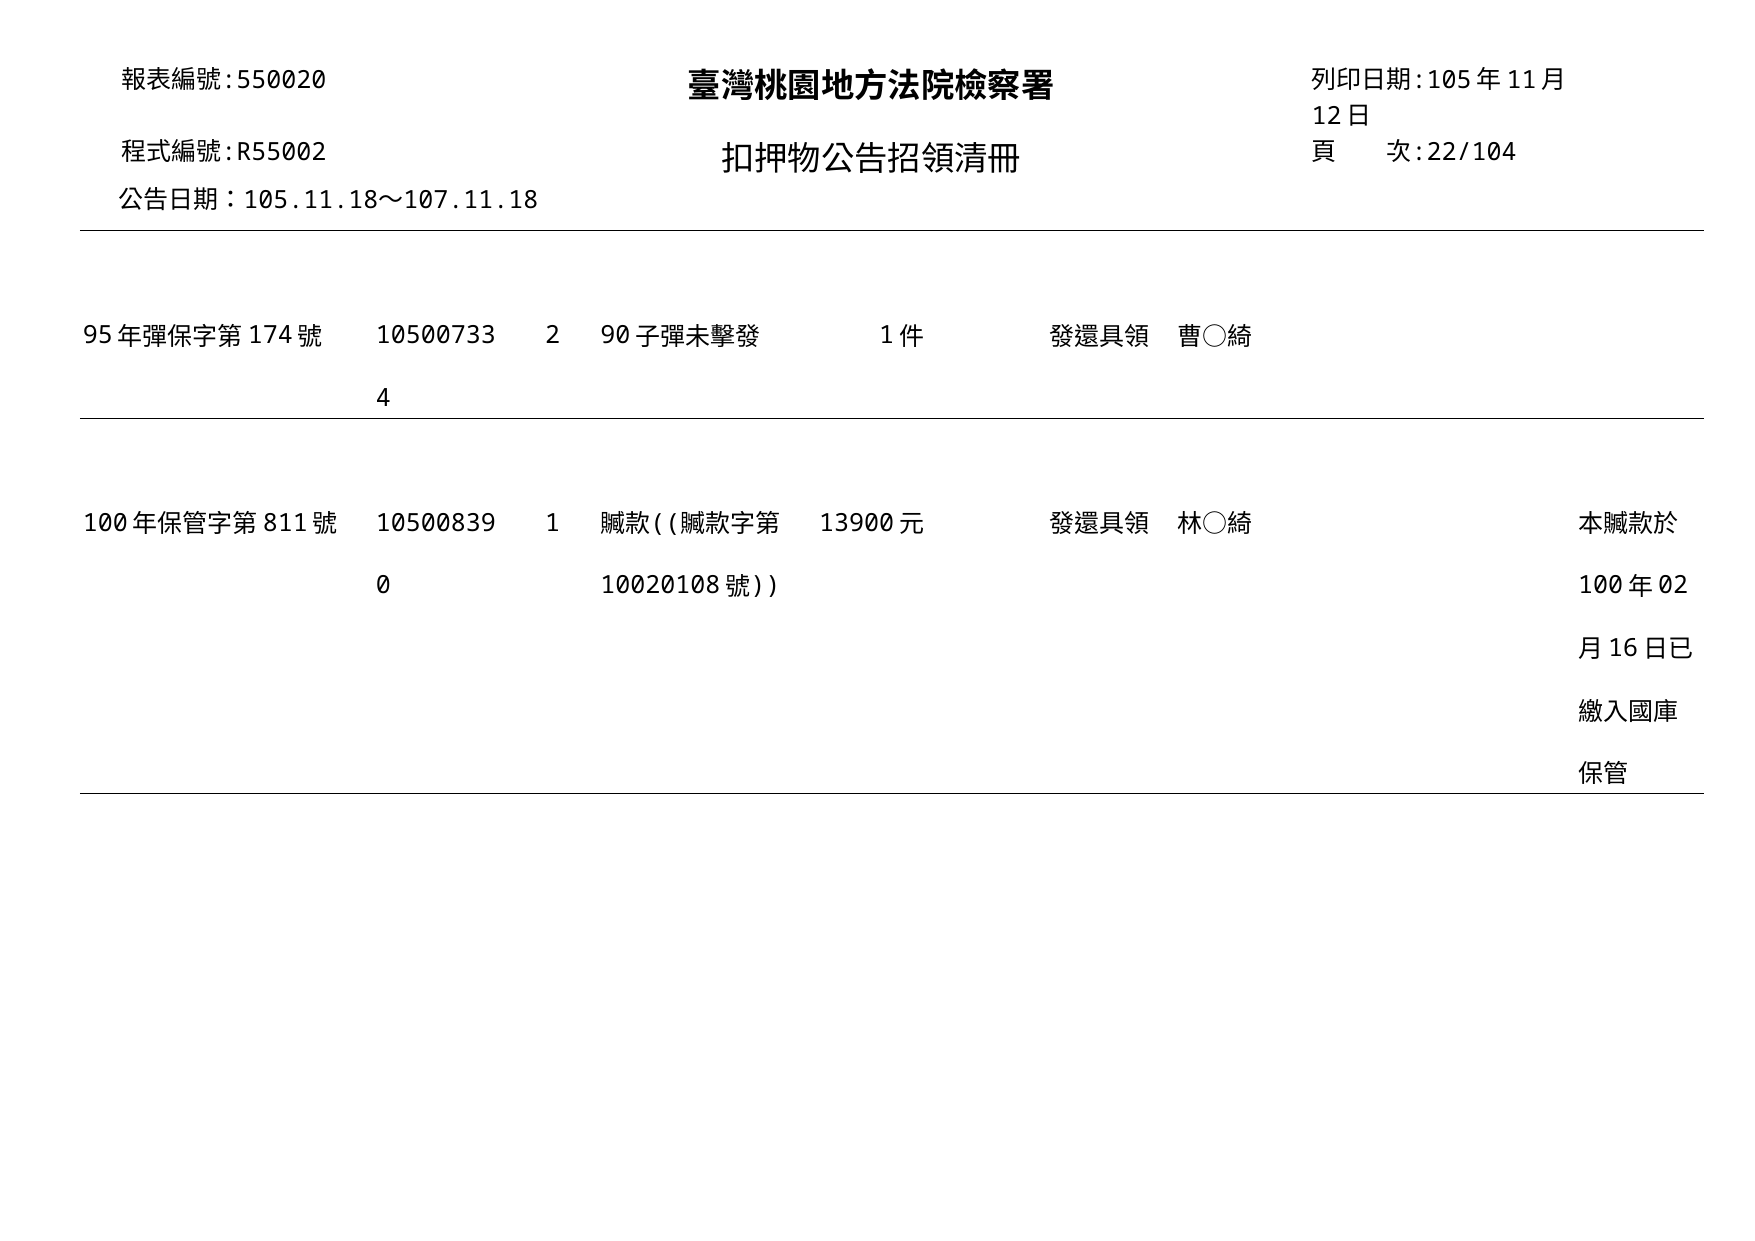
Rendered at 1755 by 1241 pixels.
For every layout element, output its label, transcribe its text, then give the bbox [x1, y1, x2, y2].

table_cell 本贓款於100年02月16日已繳入國庫保管 [1575, 419, 1704, 792]
table_cell 105008390 [373, 419, 507, 792]
table_cell 90子彈未擊發 [597, 231, 807, 417]
table_cell 曹○綺 [1175, 231, 1317, 417]
table_cell 發還具領 [1046, 419, 1175, 792]
table_cell 100年保管字第811號 [80, 419, 373, 792]
table_cell 贓款((贓款字第10020108號)) [597, 419, 807, 792]
table_cell 1件 [808, 231, 927, 417]
table_cell 發還具領 [1046, 231, 1175, 417]
table_cell [1317, 419, 1575, 792]
table_cell 1 [507, 419, 597, 792]
table_cell 105007334 [373, 231, 507, 417]
table_cell 13900元 [808, 419, 927, 792]
table_cell [1317, 231, 1575, 417]
table_cell 95年彈保字第174號 [80, 231, 373, 417]
table_cell [1575, 231, 1704, 417]
table_cell [927, 419, 1046, 792]
table_cell 2 [507, 231, 597, 417]
table_cell [927, 231, 1046, 417]
table_cell 林○綺 [1175, 419, 1317, 792]
